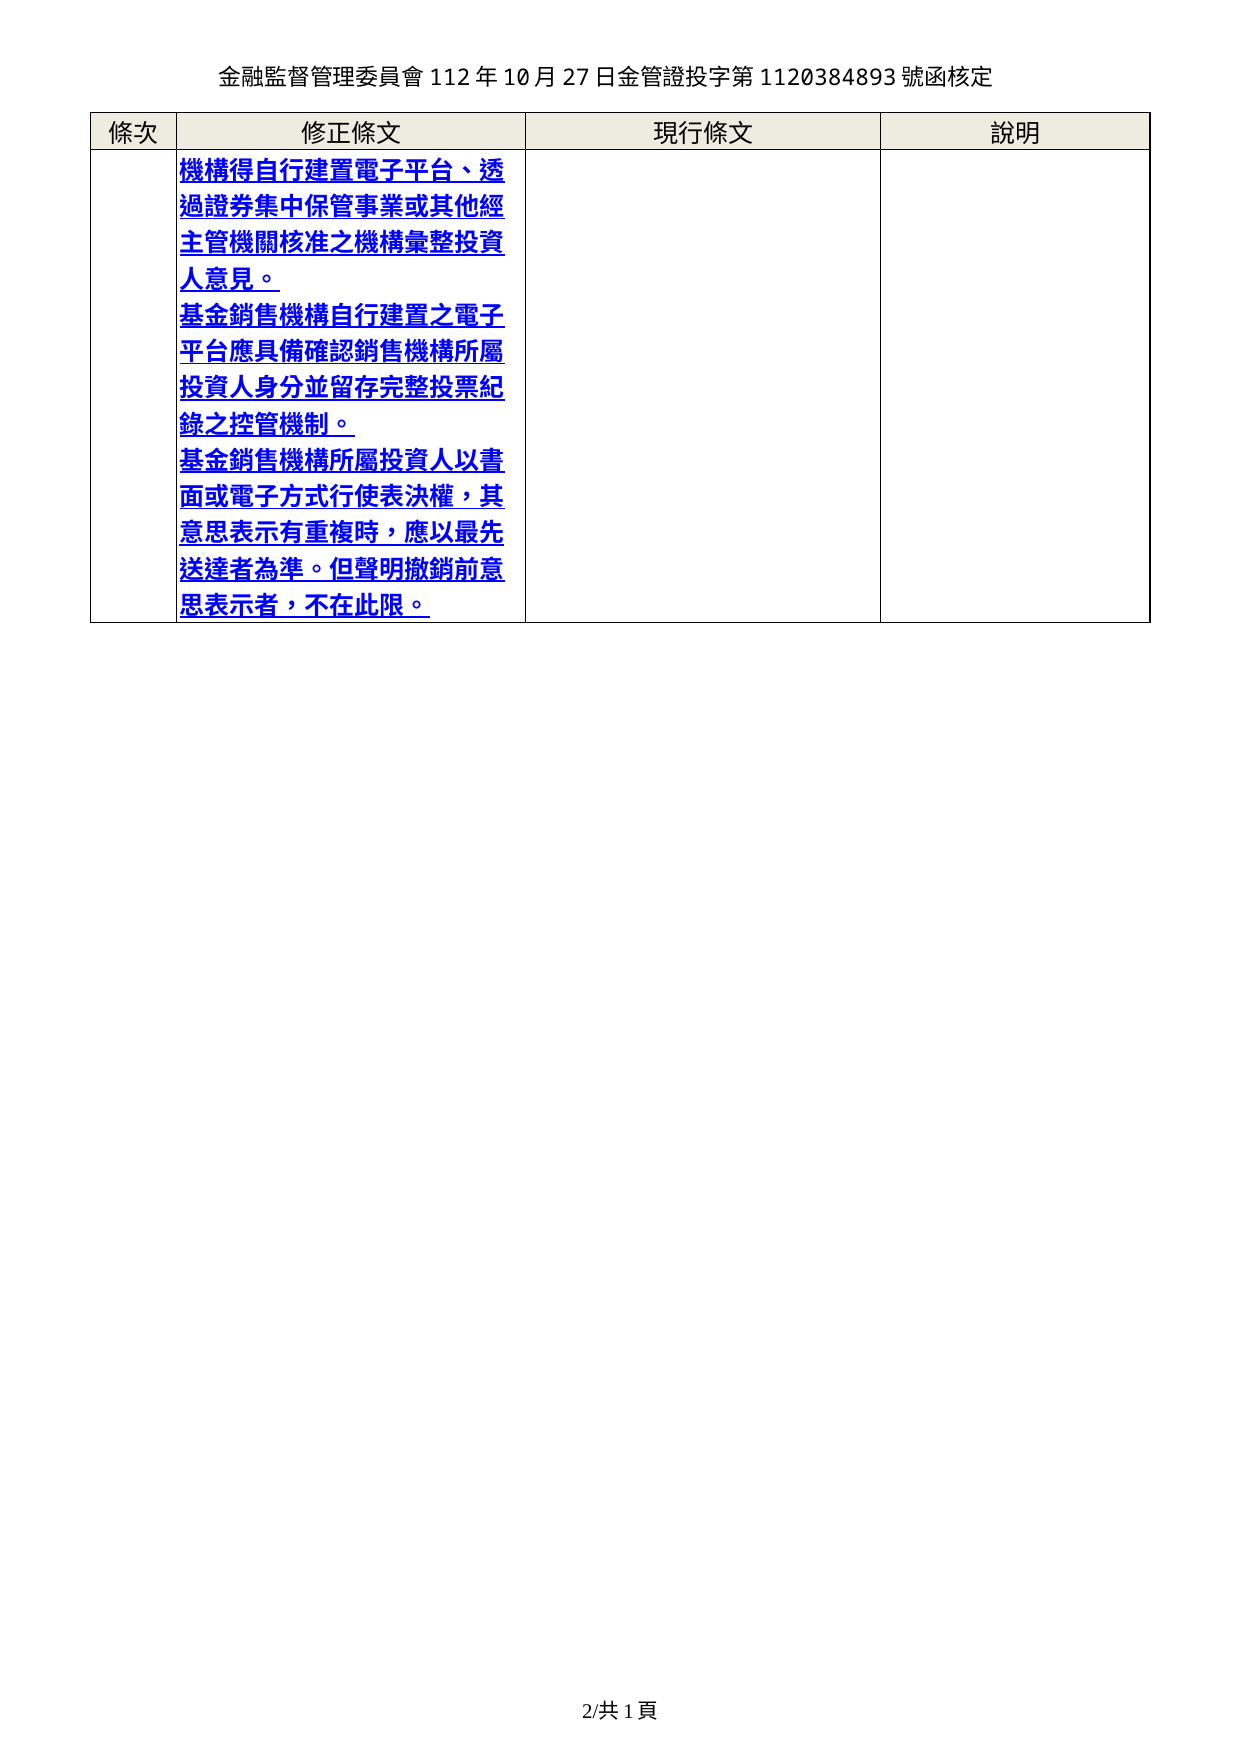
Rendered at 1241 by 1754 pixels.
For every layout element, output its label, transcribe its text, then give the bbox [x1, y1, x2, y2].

table_header 現行條文 [526, 113, 880, 149]
table_header 條次 [91, 113, 176, 149]
table_cell [91, 150, 176, 622]
table_header 說明 [881, 113, 1149, 149]
table_header 修正條文 [177, 113, 525, 149]
table_cell [526, 150, 880, 622]
table_cell [881, 150, 1149, 622]
